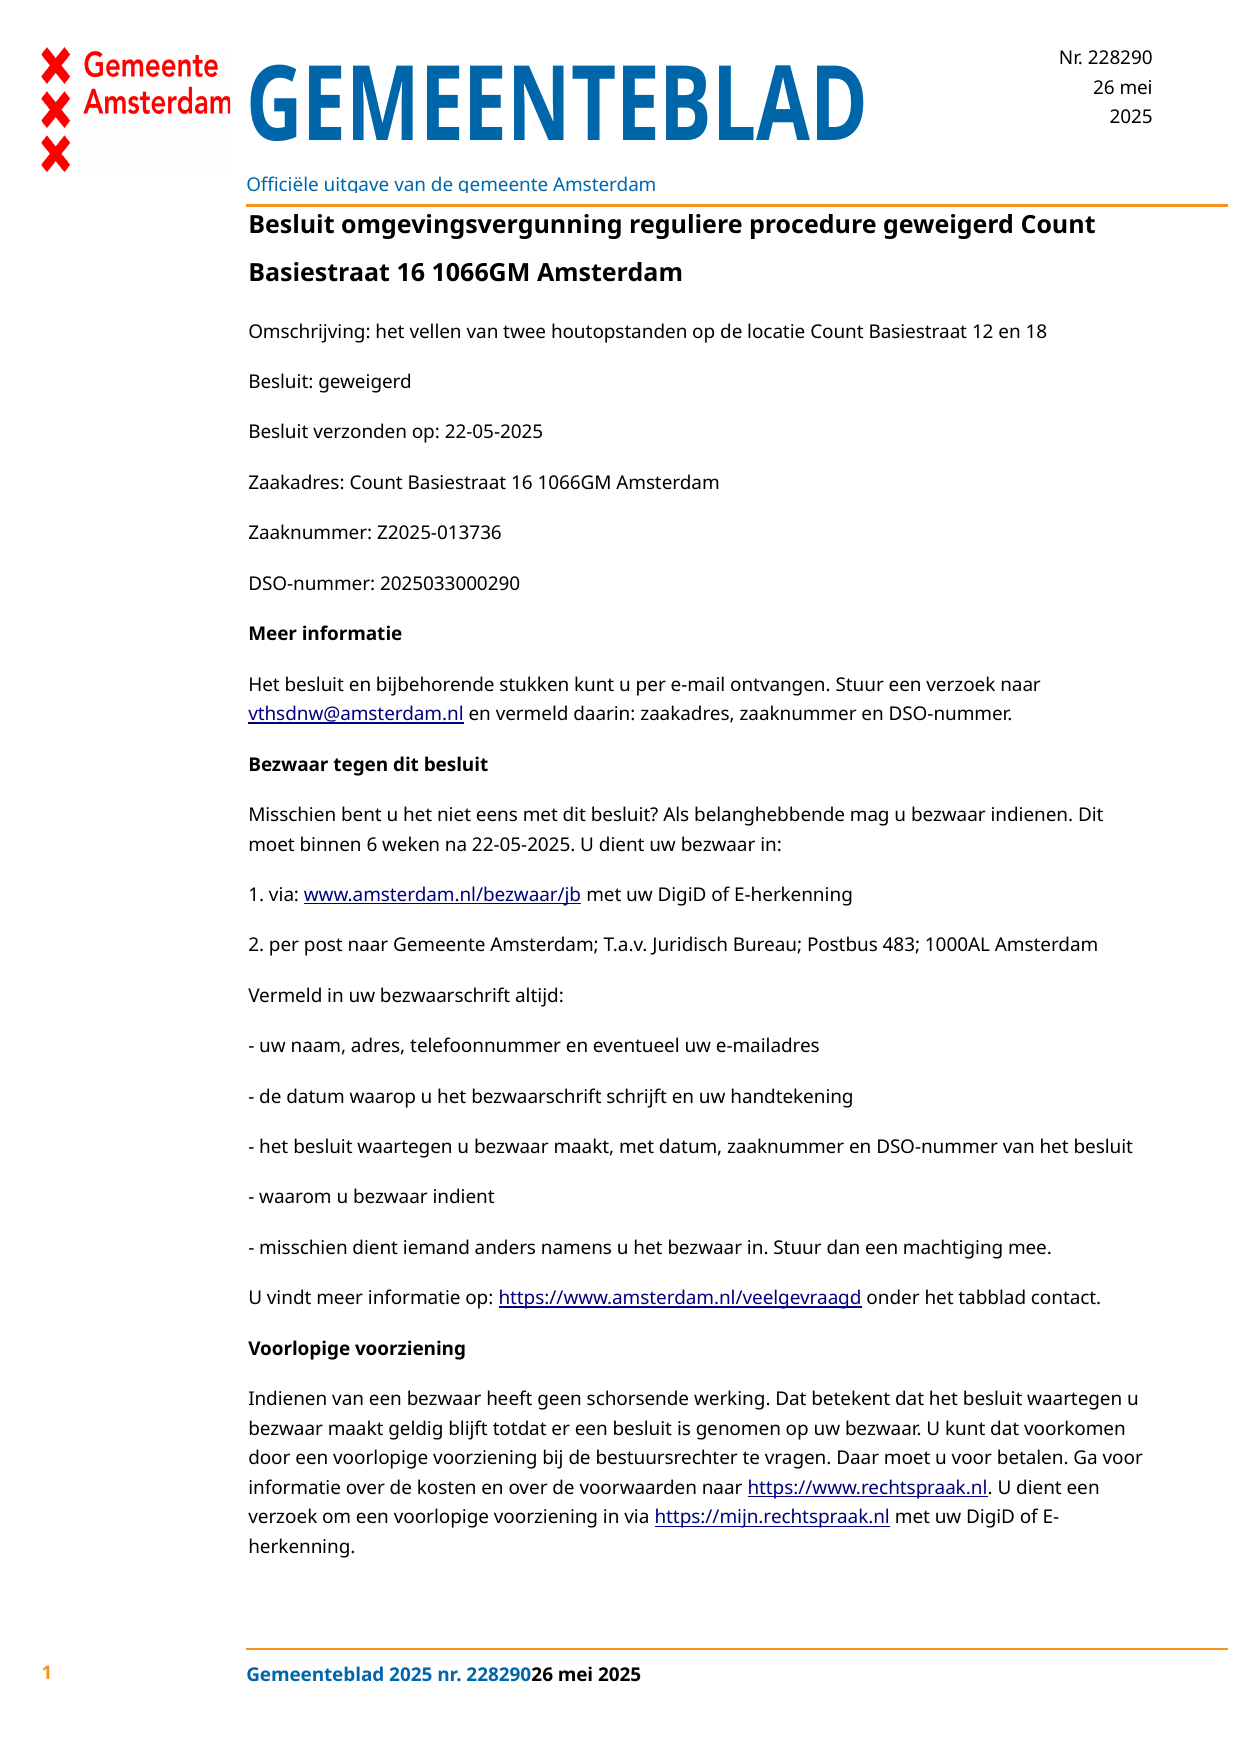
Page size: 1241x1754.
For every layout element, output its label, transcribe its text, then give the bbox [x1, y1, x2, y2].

text Indienen van een bezwaar heeft geen schorsende werking. Dat betekent dat het besluit waartegen u bezwaar maakt geldig blijft totdat er een besluit is genomen op uw bezwaar. U kunt dat voorkomen door een voorlopige voorziening bij de bestuursrechter te vragen. Daar moet u voor betalen. Ga voor informatie over de kosten en over de voorwaarden naar https://www.rechtspraak.nl. U dient een verzoek om een voorlopige voorziening in via https://mijn.rechtspraak.nl met uw DigiD of E-herkenning. [248, 1385, 1152, 1559]
text Besluit verzonden op: 22-05-2025 [248, 419, 1152, 444]
text - uw naam, adres, telefoonnummer en eventueel uw e-mailadres [248, 1032, 1152, 1058]
text Omschrijving: het vellen van twee houtopstanden op de locatie Count Basiestraat 12 en 18 [248, 318, 1152, 344]
text - waarom u bezwaar indient [248, 1184, 1152, 1209]
text Het besluit en bijbehorende stukken kunt u per e-mail ontvangen. Stuur een verzoek naar vthsdnw@amsterdam.nl en vermeld daarin: zaakadres, zaaknummer en DSO-nummer. [248, 671, 1152, 726]
text Misschien bent u het niet eens met dit besluit? Als belanghebbende mag u bezwaar indienen. Dit moet binnen 6 weken na 22-05-2025. U dient uw bezwaar in: [248, 801, 1152, 857]
text 2. per post naar Gemeente Amsterdam; T.a.v. Juridisch Bureau; Postbus 483; 1000AL Amsterdam [248, 932, 1152, 957]
text Vermeld in uw bezwaarschrift altijd: [248, 982, 1152, 1008]
text Besluit: geweigerd [248, 368, 1152, 394]
text Voorlopige voorziening [248, 1335, 1152, 1361]
text - de datum waarop u het bezwaarschrift schrijft en uw handtekening [248, 1083, 1152, 1109]
text Zaakadres: Count Basiestraat 16 1066GM Amsterdam [248, 469, 1152, 495]
text DSO-nummer: 2025033000290 [248, 570, 1152, 596]
text Besluit omgevingsvergunning reguliere procedure geweigerd Count Basiestraat 16 1066GM Amsterdam [248, 207, 1152, 288]
text - misschien dient iemand anders namens u het bezwaar in. Stuur dan een machtiging mee. [248, 1234, 1152, 1260]
text U vindt meer informatie op: https://www.amsterdam.nl/veelgevraagd onder het tabblad contact. [248, 1284, 1152, 1310]
text Bezwaar tegen dit besluit [248, 751, 1152, 777]
picture [41, 47, 231, 172]
text - het besluit waartegen u bezwaar maakt, met datum, zaaknummer en DSO-nummer van het besluit [248, 1133, 1152, 1159]
text Zaaknummer: Z2025-013736 [248, 519, 1152, 545]
text Meer informatie [248, 620, 1152, 646]
text 1. via: www.amsterdam.nl/bezwaar/jb met uw DigiD of E-herkenning [248, 881, 1152, 907]
